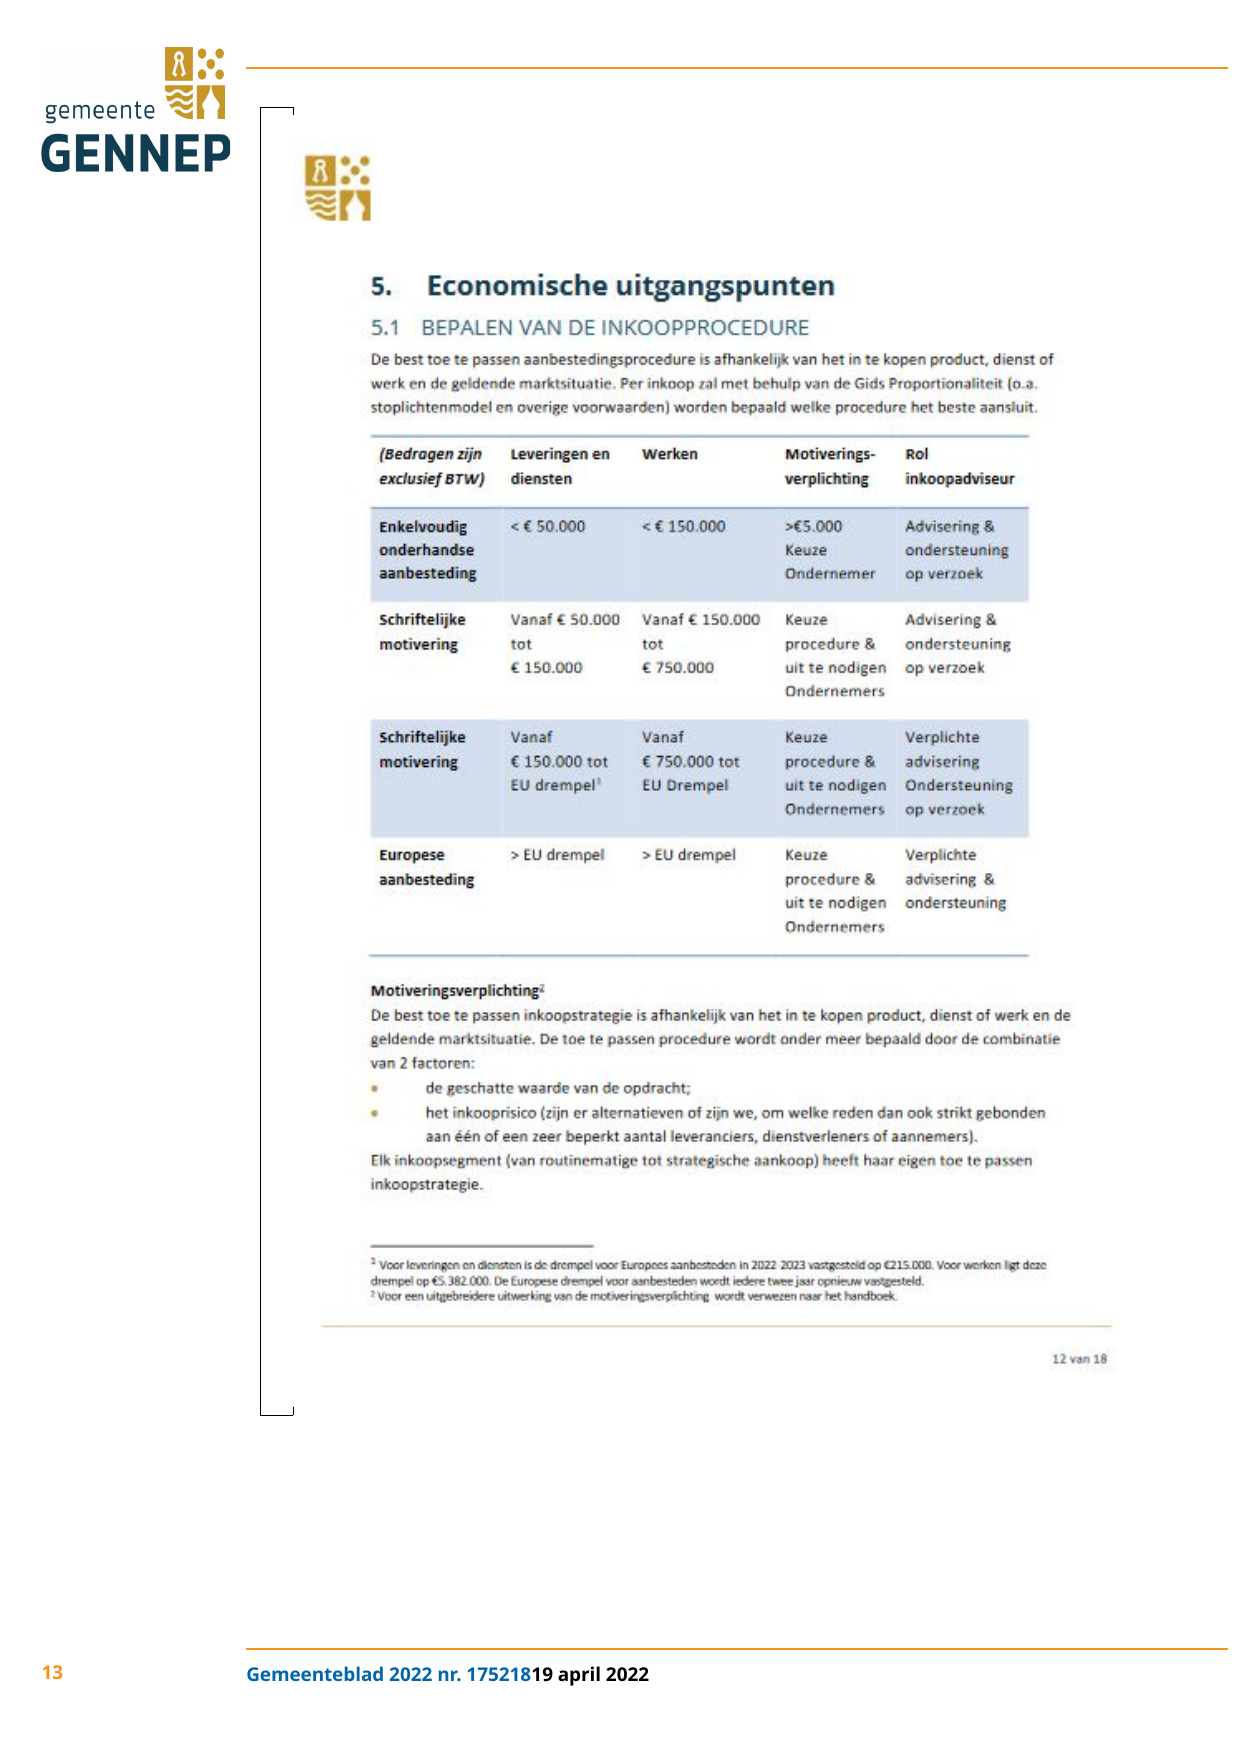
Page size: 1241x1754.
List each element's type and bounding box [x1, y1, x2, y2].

picture [41, 47, 231, 172]
picture [268, 115, 1173, 1407]
